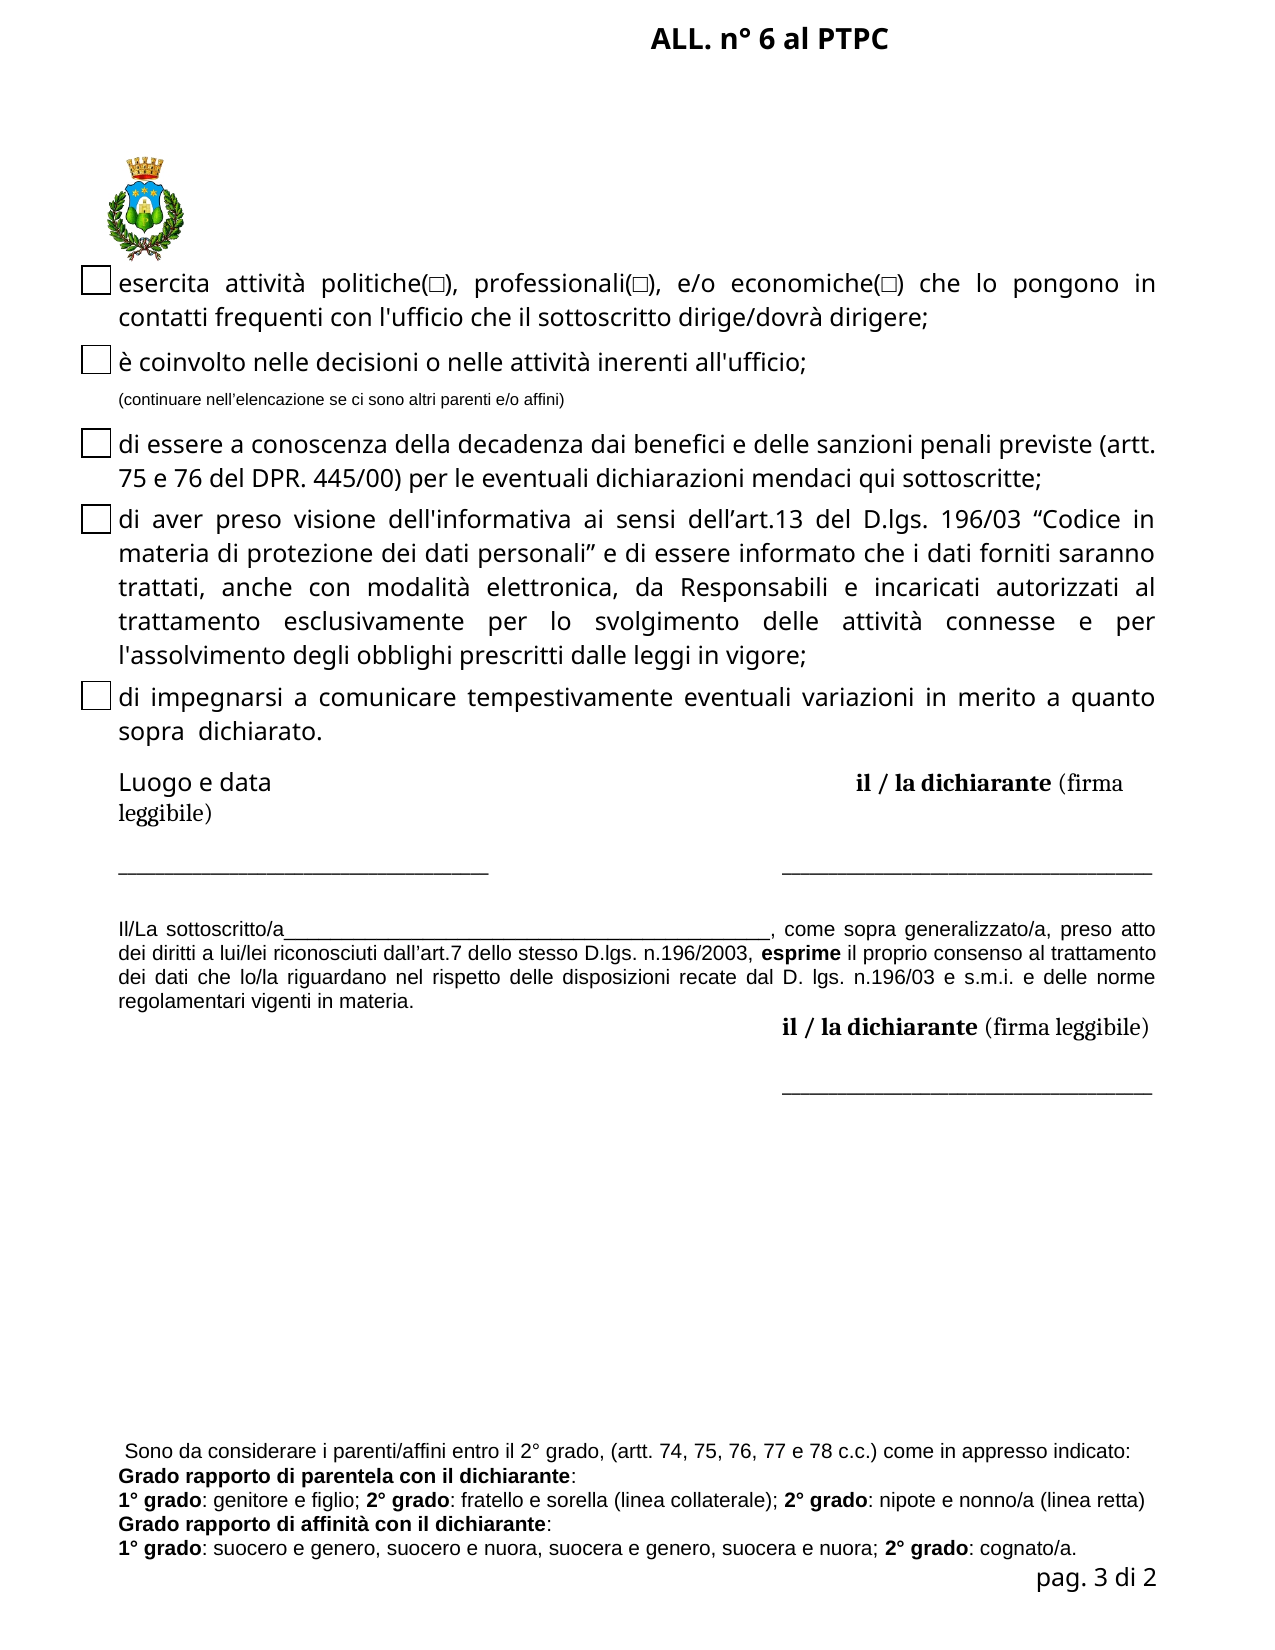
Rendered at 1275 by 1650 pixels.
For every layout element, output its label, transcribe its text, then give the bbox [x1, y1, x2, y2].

text il / la dichiarante (firma leggibile) [708, 1013, 1157, 1042]
text Luogo e data il / la dichiarante (firma leggibile) [118, 764, 1157, 827]
text di essere a conoscenza della decadenza dai benefici e delle sanzioni penali previste (artt. 75 e 76 del DPR. 445/00) per le eventuali dichiarazioni mendaci qui sottoscritte; [118, 426, 1157, 494]
text di aver preso visione dell'informativa ai sensi dell’art.13 del D.lgs. 196/03 “Codice in materia di protezione dei dati personali” e di essere informato che i dati forniti saranno trattati, anche con modalità elettronica, da Responsabili e incaricati autorizzati al trattamento esclusivamente per lo svolgimento delle attività connesse e per l'assolvimento degli obblighi prescritti dalle leggi in vigore; [118, 502, 1157, 672]
text ________________________________________ ________________________________________ [118, 850, 1157, 879]
text di impegnarsi a comunicare tempestivamente eventuali variazioni in merito a quanto sopra dichiarato. [118, 679, 1157, 747]
text esercita attività politiche(□), professionali(□), e/o economiche(□) che lo pongono in contatti frequenti con l'ufficio che il sottoscritto dirige/dovrà dirigere; [118, 265, 1157, 333]
text ________________________________________ [708, 1070, 1157, 1099]
text è coinvolto nelle decisioni o nelle attività inerenti all'ufficio; [118, 345, 1157, 379]
text (continuare nell’elencazione se ci sono altri parenti e/o affini) [118, 390, 1157, 409]
text Il/La sottoscritto/a__________________________________________, come sopra generalizzato/a, preso atto dei diritti a lui/lei riconosciuti dall’art.7 dello stesso D.lgs. n.196/2003, esprime il proprio consenso al trattamento dei dati che lo/la riguardano nel rispetto delle disposizioni recate dal D. lgs. n.196/03 e s.m.i. e delle norme regolamentari vigenti in materia. [118, 917, 1157, 1013]
